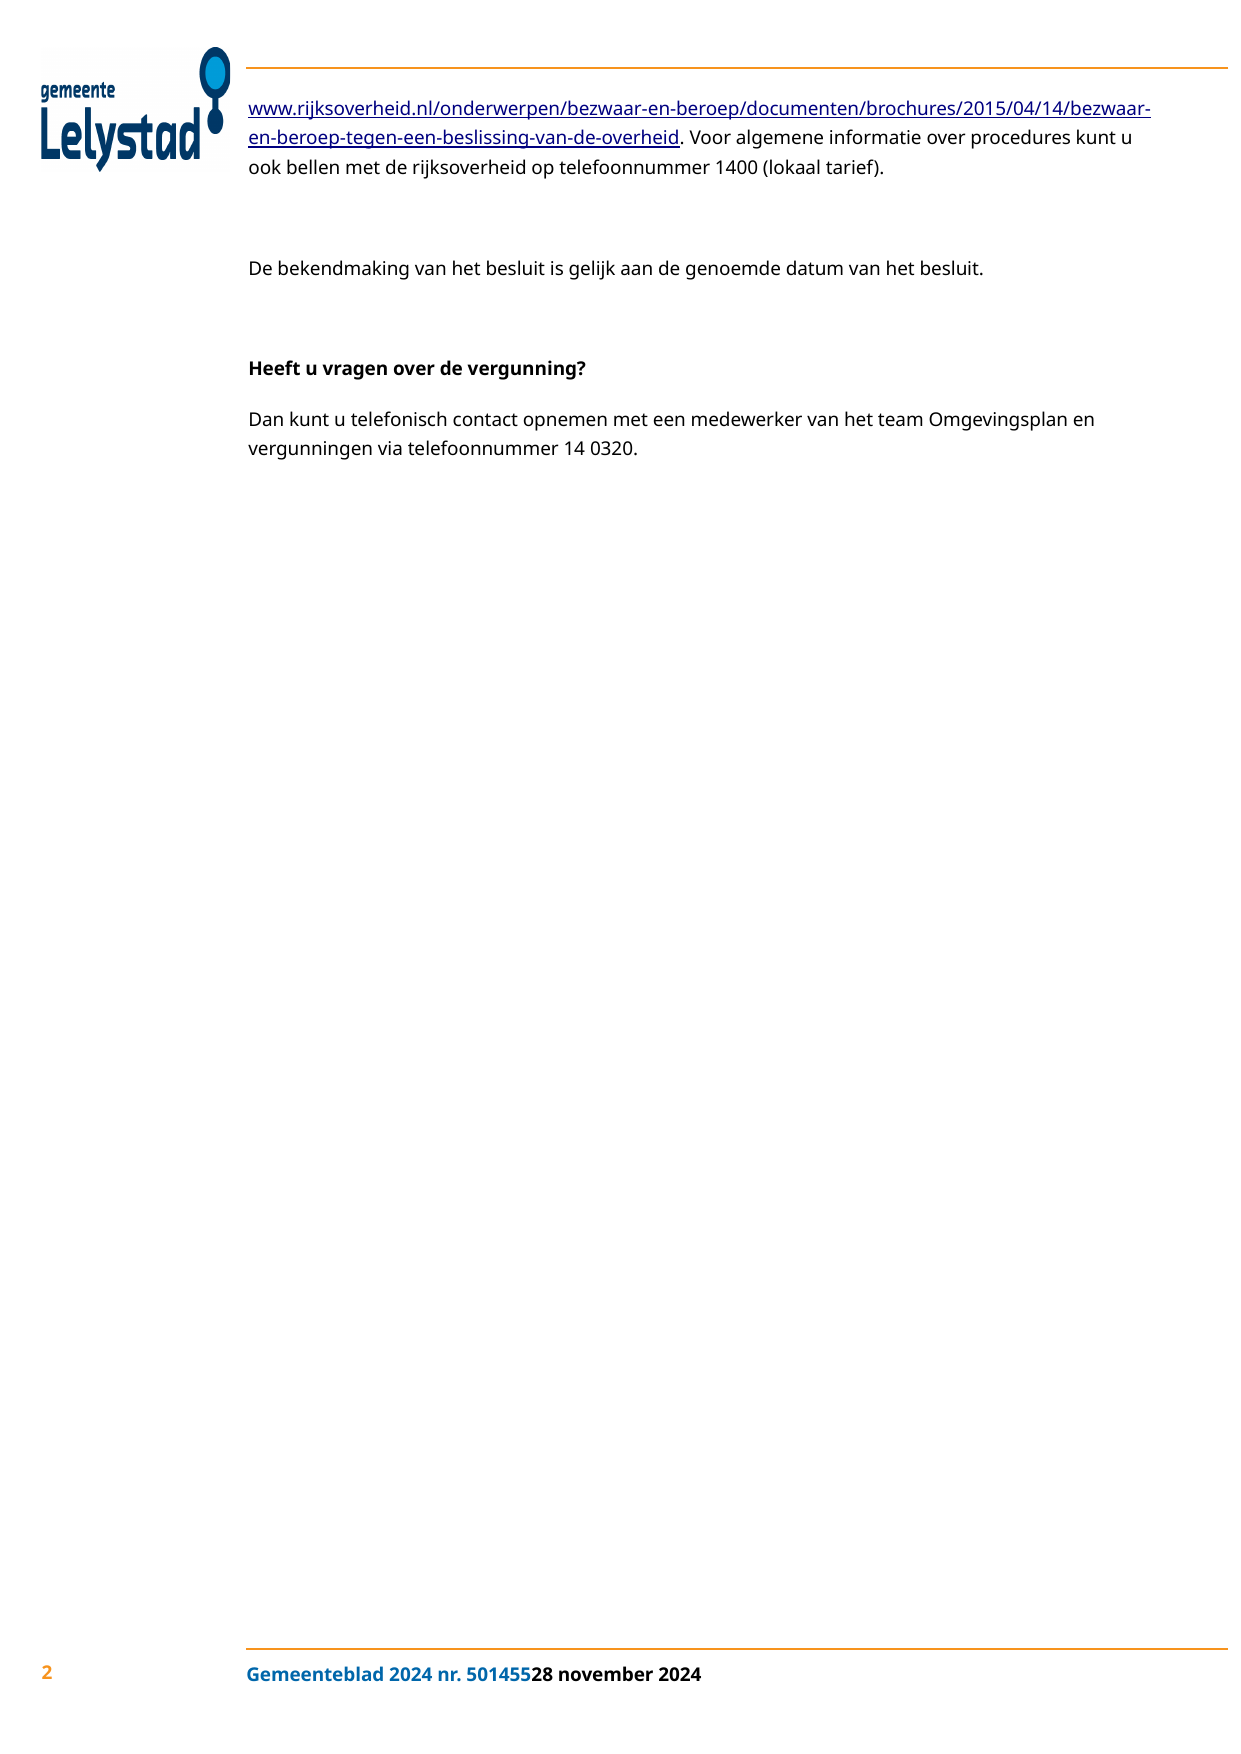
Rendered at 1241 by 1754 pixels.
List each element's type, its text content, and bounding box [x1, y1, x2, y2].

text Heeft u vragen over de vergunning? [248, 356, 1152, 381]
text www.rijksoverheid.nl/onderwerpen/bezwaar-en-beroep/documenten/brochures/2015/04/14/bezwaar-en-beroep-tegen-een-beslissing-van-de-overheid. Voor algemene informatie over procedures kunt u ook bellen met de rijksoverheid op telefoonnummer 1400 (lokaal tarief). [248, 95, 1152, 180]
text Dan kunt u telefonisch contact opnemen met een medewerker van het team Omgevingsplan en vergunningen via telefoonnummer 14 0320. [248, 406, 1152, 461]
text De bekendmaking van het besluit is gelijk aan de genoemde datum van het besluit. [248, 255, 1152, 281]
picture [41, 47, 231, 172]
